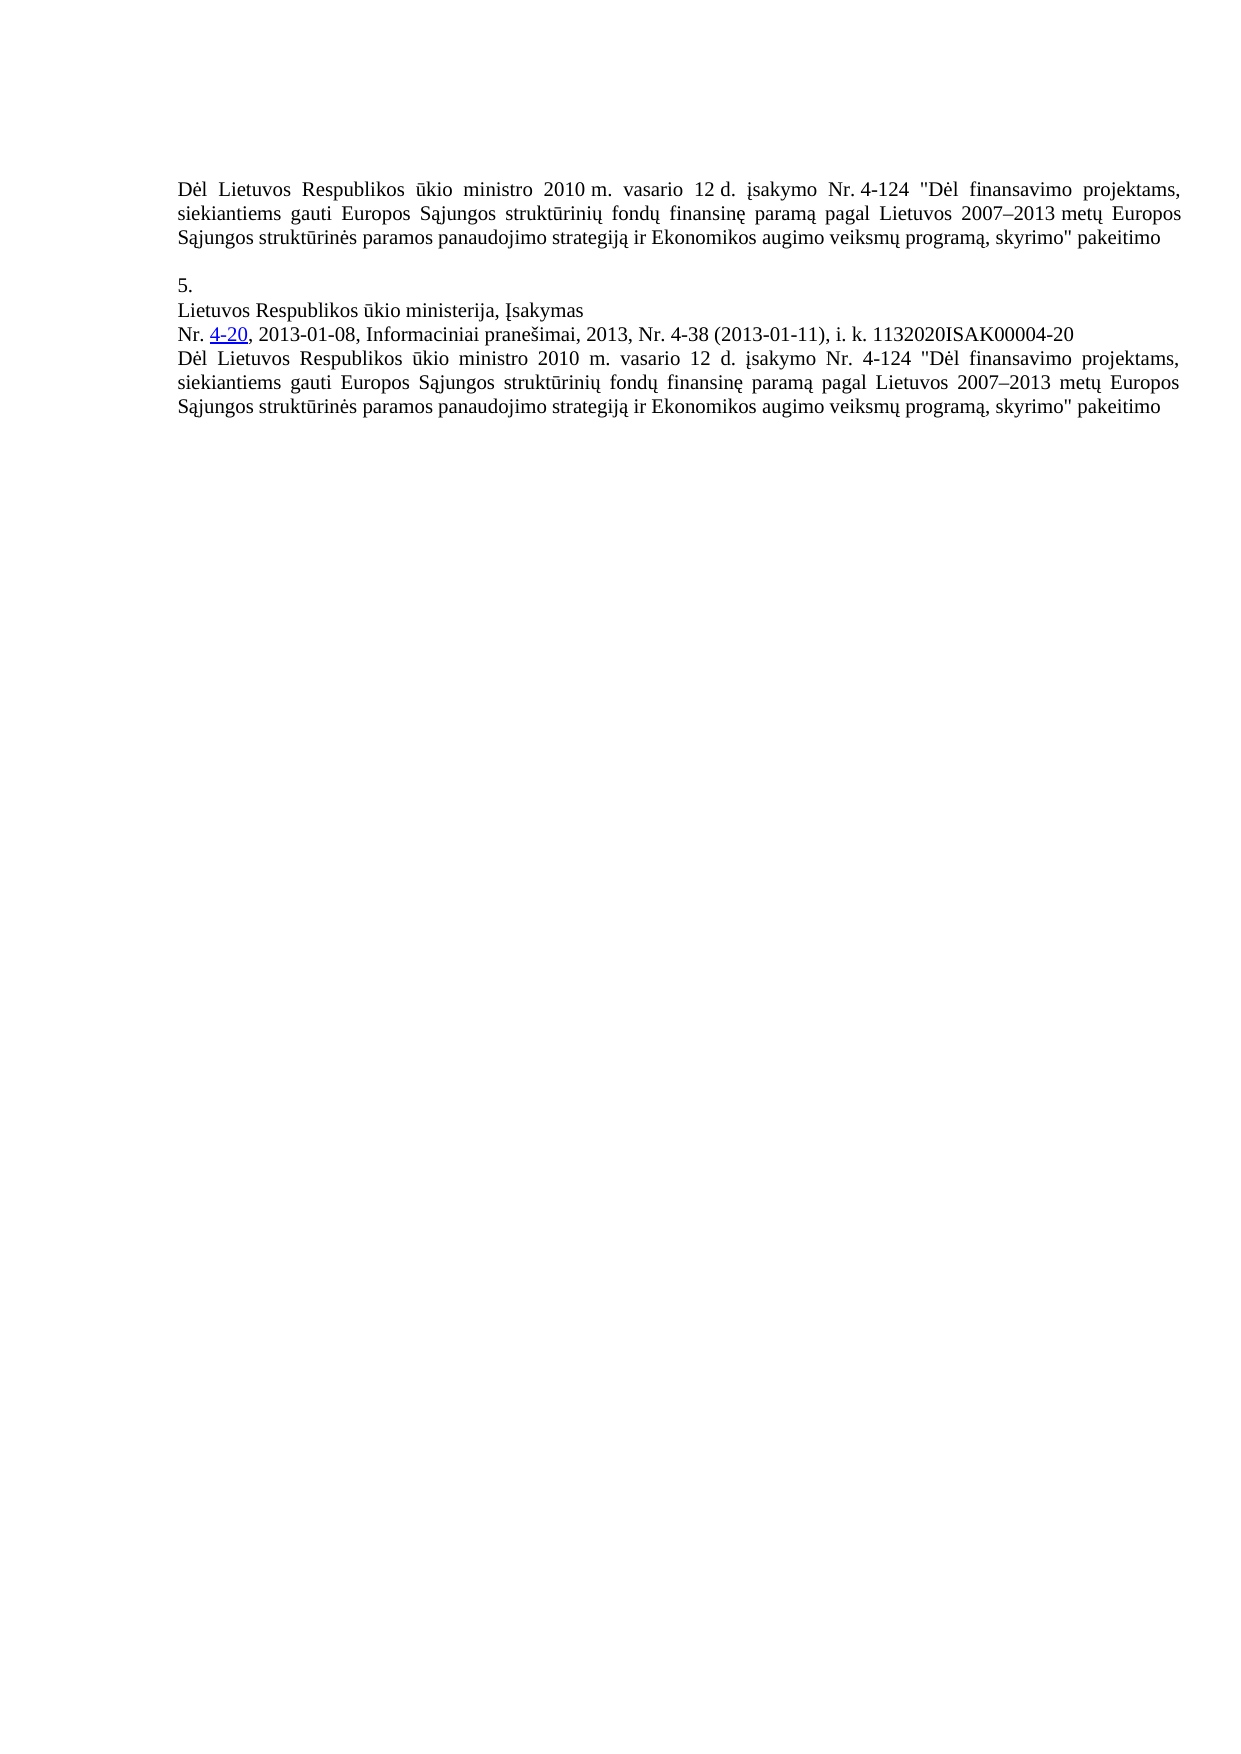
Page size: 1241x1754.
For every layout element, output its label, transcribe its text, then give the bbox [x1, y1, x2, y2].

text Dėl Lietuvos Respublikos ūkio ministro 2010 m. vasario 12 d. įsakymo Nr. 4-124 "Dėl finansavimo projektams, siekiantiems gauti Europos Sąjungos struktūrinių fondų finansinę paramą pagal Lietuvos 2007–2013 metų Europos Sąjungos struktūrinės paramos panaudojimo strategiją ir Ekonomikos augimo veiksmų programą, skyrimo" pakeitimo [177, 346, 1181, 418]
text Nr. 4-20, 2013-01-08, Informaciniai pranešimai, 2013, Nr. 4-38 (2013-01-11), i. k. 1132020ISAK00004-20 [177, 322, 1181, 346]
text Lietuvos Respublikos ūkio ministerija, Įsakymas [177, 297, 1181, 322]
text Dėl Lietuvos Respublikos ūkio ministro 2010 m. vasario 12 d. įsakymo Nr. 4-124 "Dėl finansavimo projektams, siekiantiems gauti Europos Sąjungos struktūrinių fondų finansinę paramą pagal Lietuvos 2007–2013 metų Europos Sąjungos struktūrinės paramos panaudojimo strategiją ir Ekonomikos augimo veiksmų programą, skyrimo" pakeitimo [177, 177, 1181, 249]
text 5. [177, 273, 1181, 297]
